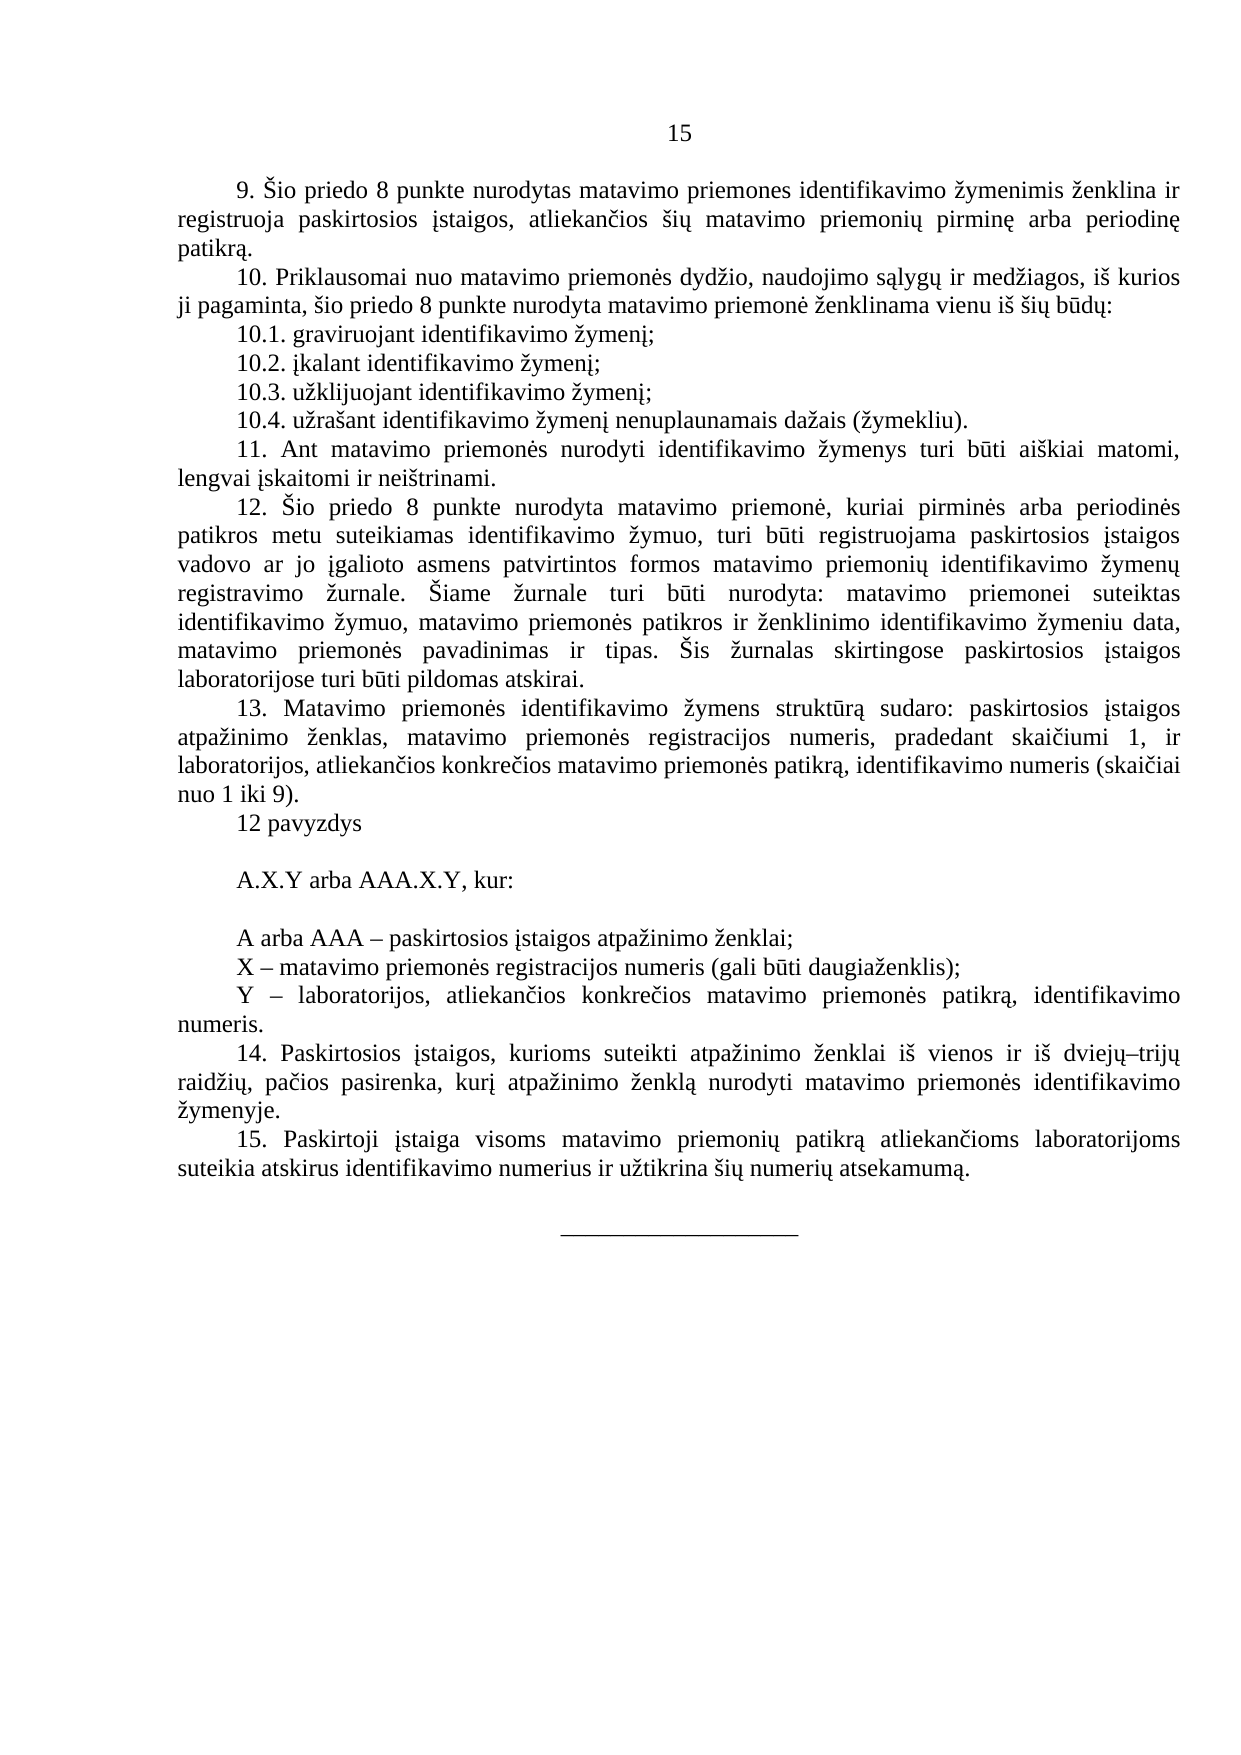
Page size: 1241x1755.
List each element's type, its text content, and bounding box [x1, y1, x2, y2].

text 10. Priklausomai nuo matavimo priemonės dydžio, naudojimo sąlygų ir medžiagos, iš kurios ji pagaminta, šio priedo 8 punkte nurodyta matavimo priemonė ženklinama vienu iš šių būdų: [177, 262, 1181, 319]
text ___________________ [177, 1211, 1181, 1239]
text 10.3. užklijuojant identifikavimo žymenį; [177, 377, 1181, 406]
text 10.2. įkalant identifikavimo žymenį; [177, 348, 1181, 377]
text 12. Šio priedo 8 punkte nurodyta matavimo priemonė, kuriai pirminės arba periodinės patikros metu suteikiamas identifikavimo žymuo, turi būti registruojama paskirtosios įstaigos vadovo ar jo įgalioto asmens patvirtintos formos matavimo priemonių identifikavimo žymenų registravimo žurnale. Šiame žurnale turi būti nurodyta: matavimo priemonei suteiktas identifikavimo žymuo, matavimo priemonės patikros ir ženklinimo identifikavimo žymeniu data, matavimo priemonės pavadinimas ir tipas. Šis žurnalas skirtingose paskirtosios įstaigos laboratorijose turi būti pildomas atskirai. [177, 492, 1181, 693]
text 14. Paskirtosios įstaigos, kurioms suteikti atpažinimo ženklai iš vienos ir iš dviejų–trijų raidžių, pačios pasirenka, kurį atpažinimo ženklą nurodyti matavimo priemonės identifikavimo žymenyje. [177, 1038, 1181, 1124]
text 10.4. užrašant identifikavimo žymenį nenuplaunamais dažais (žymekliu). [177, 406, 1181, 434]
text X – matavimo priemonės registracijos numeris (gali būti daugiaženklis); [177, 952, 1181, 981]
text Y – laboratorijos, atliekančios konkrečios matavimo priemonės patikrą, identifikavimo numeris. [177, 981, 1181, 1038]
text 13. Matavimo priemonės identifikavimo žymens struktūrą sudaro: paskirtosios įstaigos atpažinimo ženklas, matavimo priemonės registracijos numeris, pradedant skaičiumi 1, ir laboratorijos, atliekančios konkrečios matavimo priemonės patikrą, identifikavimo numeris (skaičiai nuo 1 iki 9). [177, 693, 1181, 808]
text 12 pavyzdys [177, 808, 1181, 837]
text 11. Ant matavimo priemonės nurodyti identifikavimo žymenys turi būti aiškiai matomi, lengvai įskaitomi ir neištrinami. [177, 434, 1181, 492]
text A arba AAA – paskirtosios įstaigos atpažinimo ženklai; [177, 923, 1181, 952]
text 9. Šio priedo 8 punkte nurodytas matavimo priemones identifikavimo žymenimis ženklina ir registruoja paskirtosios įstaigos, atliekančios šių matavimo priemonių pirminę arba periodinę patikrą. [177, 176, 1181, 262]
text A.X.Y arba AAA.X.Y, kur: [177, 866, 1181, 894]
text 10.1. graviruojant identifikavimo žymenį; [177, 319, 1181, 348]
text 15. Paskirtoji įstaiga visoms matavimo priemonių patikrą atliekančioms laboratorijoms suteikia atskirus identifikavimo numerius ir užtikrina šių numerių atsekamumą. [177, 1124, 1181, 1182]
